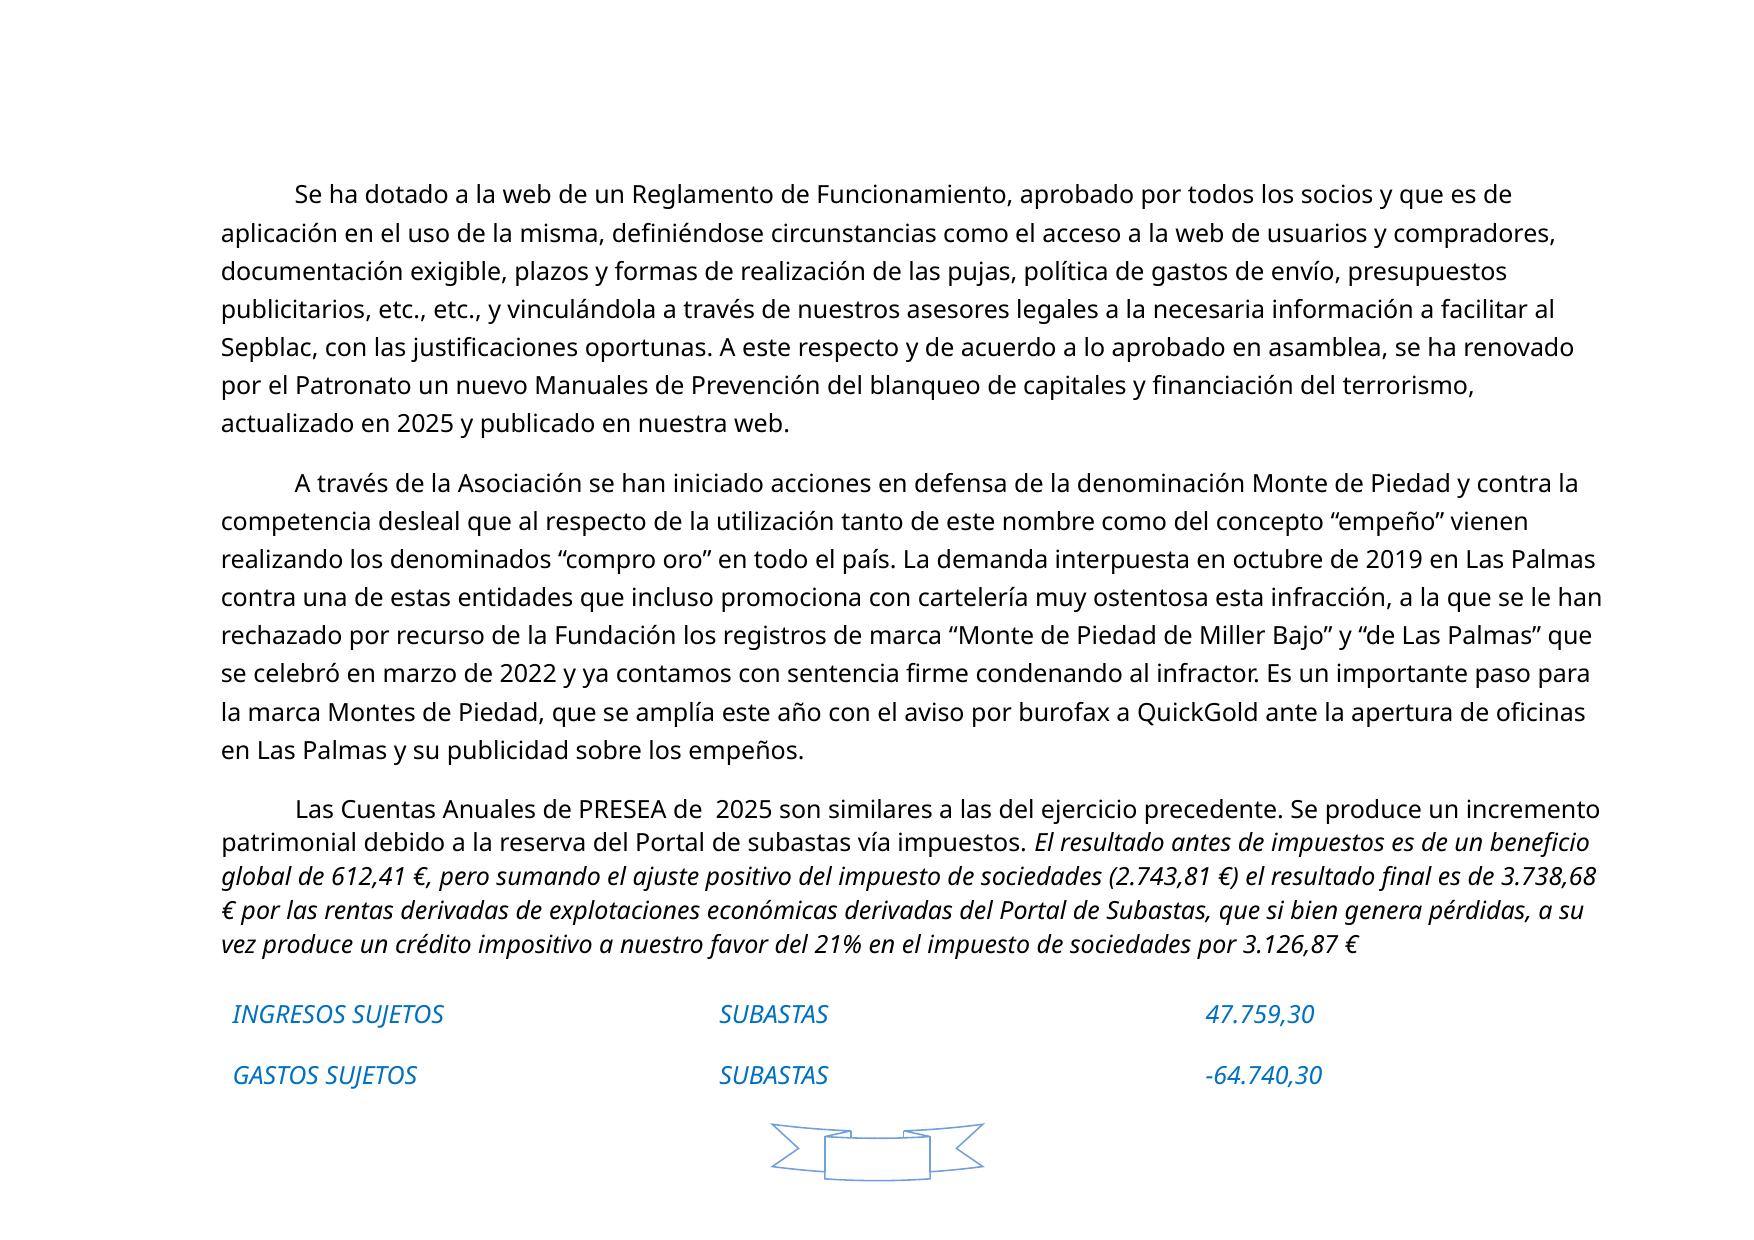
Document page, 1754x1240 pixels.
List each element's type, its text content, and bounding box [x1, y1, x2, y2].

text A través de la Asociación se han iniciado acciones en defensa de la denominación Monte de Piedad y contra la competencia desleal que al respecto de la utilización tanto de este nombre como del concepto “empeño” vienen realizando los denominados “compro oro” en todo el país. La demanda interpuesta en octubre de 2019 en Las Palmas contra una de estas entidades que incluso promociona con cartelería muy ostentosa esta infracción, a la que se le han rechazado por recurso de la Fundación los registros de marca “Monte de Piedad de Miller Bajo” y “de Las Palmas” que se celebró en marzo de 2022 y ya contamos con sentencia firme condenando al infractor. Es un importante paso para la marca Montes de Piedad, que se amplía este año con el aviso por burofax a QuickGold ante la apertura de oficinas en Las Palmas y su publicidad sobre los empeños. [221, 465, 1606, 766]
table_header 47.759,30 [1205, 997, 1351, 1045]
text Las Cuentas Anuales de PRESEA de 2025 son similares a las del ejercicio precedente. Se produce un incremento patrimonial debido a la reserva del Portal de subastas vía impuestos. El resultado antes de impuestos es de un beneficio global de 612,41 €, pero sumando el ajuste positivo del impuesto de sociedades (2.743,81 €) el resultado final es de 3.738,68 € por las rentas derivadas de explotaciones económicas derivadas del Portal de Subastas, que si bien genera pérdidas, a su vez produce un crédito impositivo a nuestro favor del 21% en el impuesto de sociedades por 3.126,87 € [221, 792, 1607, 960]
table_header SUBASTAS [614, 997, 1205, 1045]
text Se ha dotado a la web de un Reglamento de Funcionamiento, aprobado por todos los socios y que es de aplicación en el uso de la misma, definiéndose circunstancias como el acceso a la web de usuarios y compradores, documentación exigible, plazos y formas de realización de las pujas, política de gastos de envío, presupuestos publicitarios, etc., etc., y vinculándola a través de nuestros asesores legales a la necesaria información a facilitar al Sepblac, con las justificaciones oportunas. A este respecto y de acuerdo a lo aprobado en asamblea, se ha renovado por el Patronato un nuevo Manuales de Prevención del blanqueo de capitales y financiación del terrorismo, actualizado en 2025 y publicado en nuestra web. [221, 177, 1606, 440]
table_cell SUBASTAS [614, 1045, 1205, 1094]
table_header INGRESOS SUJETOS [233, 997, 614, 1045]
table_cell GASTOS SUJETOS [233, 1045, 614, 1094]
table_cell -64.740,30 [1205, 1045, 1351, 1094]
